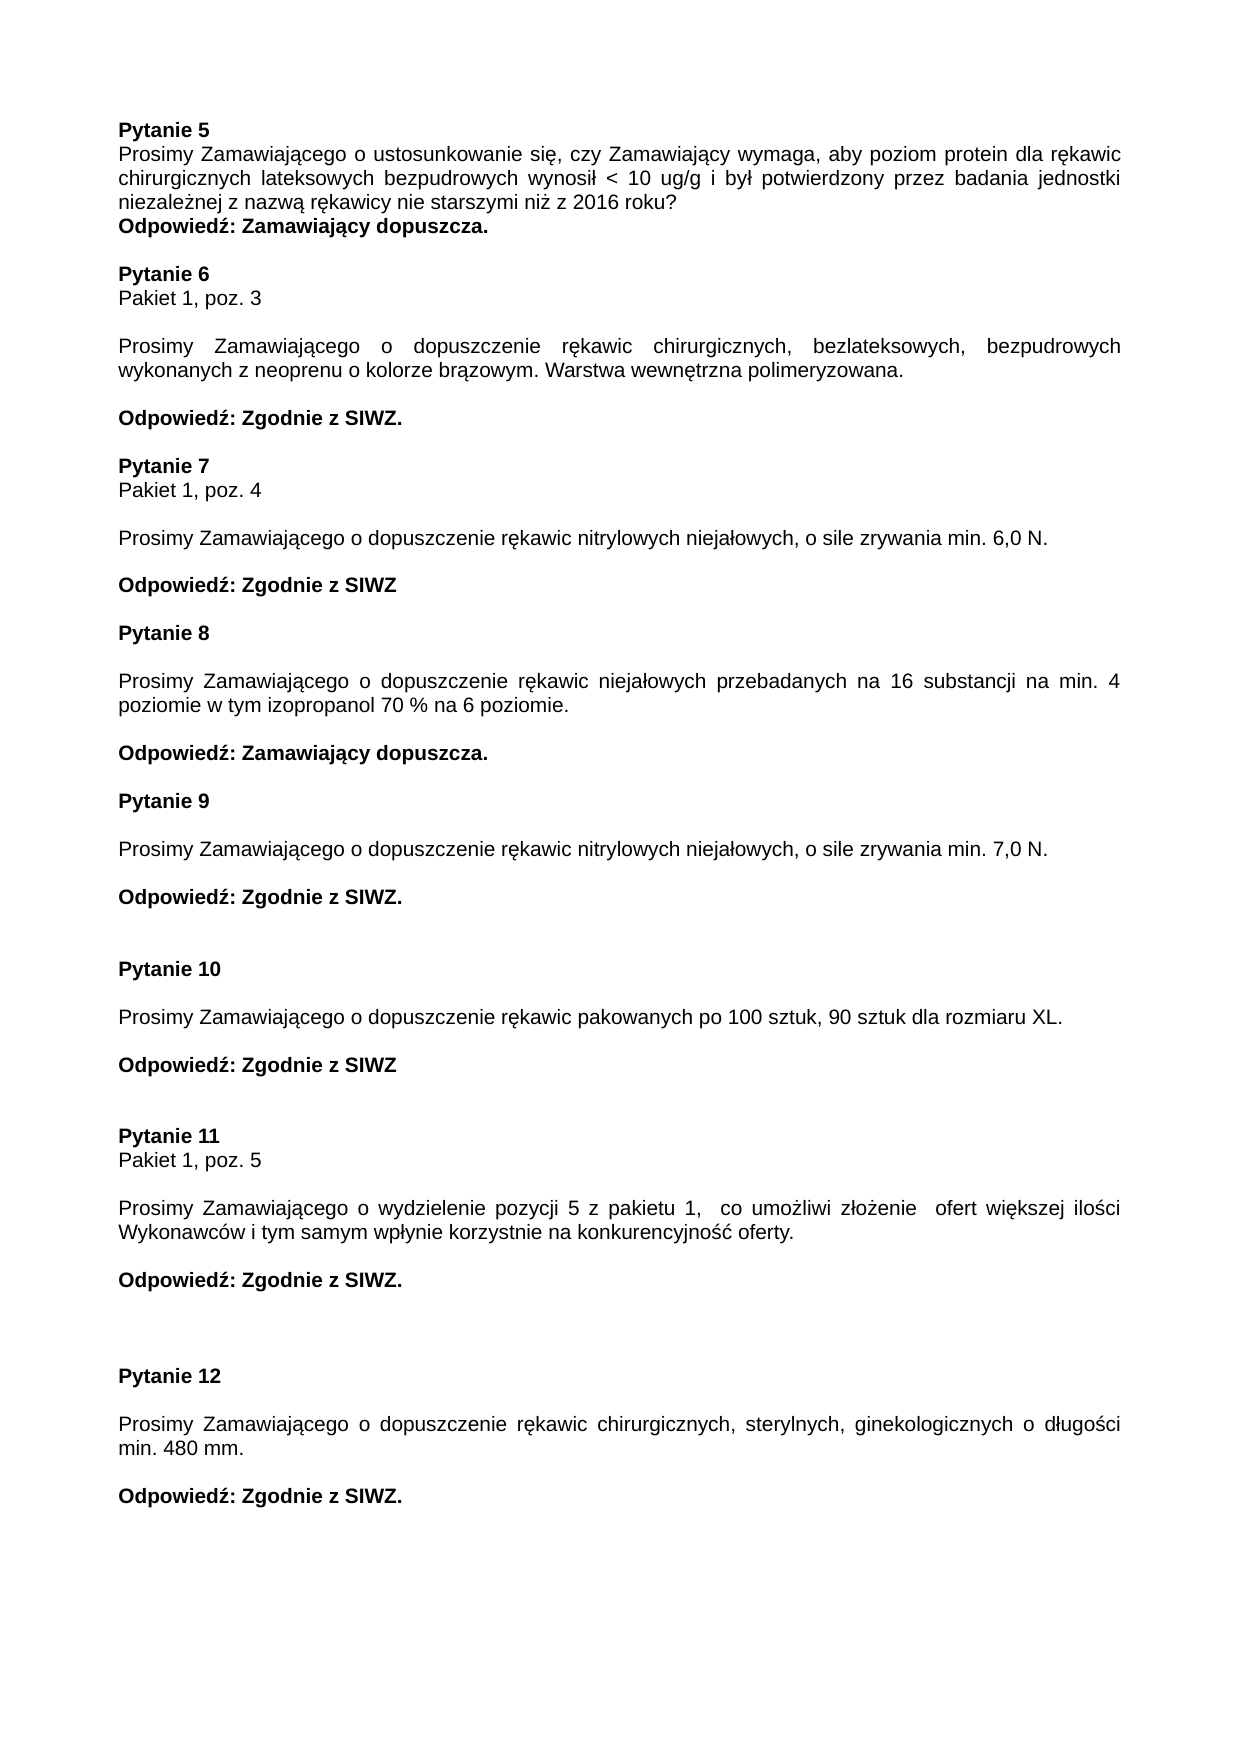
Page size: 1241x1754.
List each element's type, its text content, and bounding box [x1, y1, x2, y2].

text Pakiet 1, poz. 4 [118, 477, 1122, 501]
text Odpowiedź: Zamawiający dopuszcza. [118, 741, 1122, 765]
text Prosimy Zamawiającego o dopuszczenie rękawic pakowanych po 100 sztuk, 90 sztuk dla rozmiaru XL. [118, 1004, 1122, 1028]
text Pytanie 5 [118, 118, 1122, 142]
text Odpowiedź: Zgodnie z SIWZ [118, 1052, 1122, 1076]
text Pytanie 10 [118, 957, 1122, 981]
text Prosimy Zamawiającego o dopuszczenie rękawic nitrylowych niejałowych, o sile zrywania min. 7,0 N. [118, 837, 1122, 861]
text Prosimy Zamawiającego o ustosunkowanie się, czy Zamawiający wymaga, aby poziom protein dla rękawic chirurgicznych lateksowych bezpudrowych wynosił < 10 ug/g i był potwierdzony przez badania jednostki niezależnej z nazwą rękawicy nie starszymi niż z 2016 roku? [118, 142, 1122, 214]
text Odpowiedź: Zgodnie z SIWZ. [118, 885, 1122, 909]
text Odpowiedź: Zgodnie z SIWZ. [118, 406, 1122, 429]
text Pytanie 8 [118, 621, 1122, 645]
text Pytanie 12 [118, 1364, 1122, 1388]
text Odpowiedź: Zgodnie z SIWZ [118, 573, 1122, 597]
text Pytanie 11 [118, 1124, 1122, 1148]
text Pakiet 1, poz. 3 [118, 286, 1122, 310]
text Prosimy Zamawiającego o dopuszczenie rękawic chirurgicznych, bezlateksowych, bezpudrowych wykonanych z neoprenu o kolorze brązowym. Warstwa wewnętrzna polimeryzowana. [118, 334, 1122, 382]
text Odpowiedź: Zgodnie z SIWZ. [118, 1268, 1122, 1292]
text Prosimy Zamawiającego o dopuszczenie rękawic niejałowych przebadanych na 16 substancji na min. 4 poziomie w tym izopropanol 70 % na 6 poziomie. [118, 669, 1122, 717]
text Odpowiedź: Zgodnie z SIWZ. [118, 1484, 1122, 1508]
text Prosimy Zamawiającego o dopuszczenie rękawic chirurgicznych, sterylnych, ginekologicznych o długości min. 480 mm. [118, 1412, 1122, 1460]
text Pytanie 6 [118, 262, 1122, 286]
text Prosimy Zamawiającego o dopuszczenie rękawic nitrylowych niejałowych, o sile zrywania min. 6,0 N. [118, 525, 1122, 549]
text Pytanie 7 [118, 453, 1122, 477]
text Prosimy Zamawiającego o wydzielenie pozycji 5 z pakietu 1, co umożliwi złożenie ofert większej ilości Wykonawców i tym samym wpłynie korzystnie na konkurencyjność oferty. [118, 1196, 1122, 1244]
text Pytanie 9 [118, 789, 1122, 813]
text Pakiet 1, poz. 5 [118, 1148, 1122, 1172]
text Odpowiedź: Zamawiający dopuszcza. [118, 214, 1122, 238]
